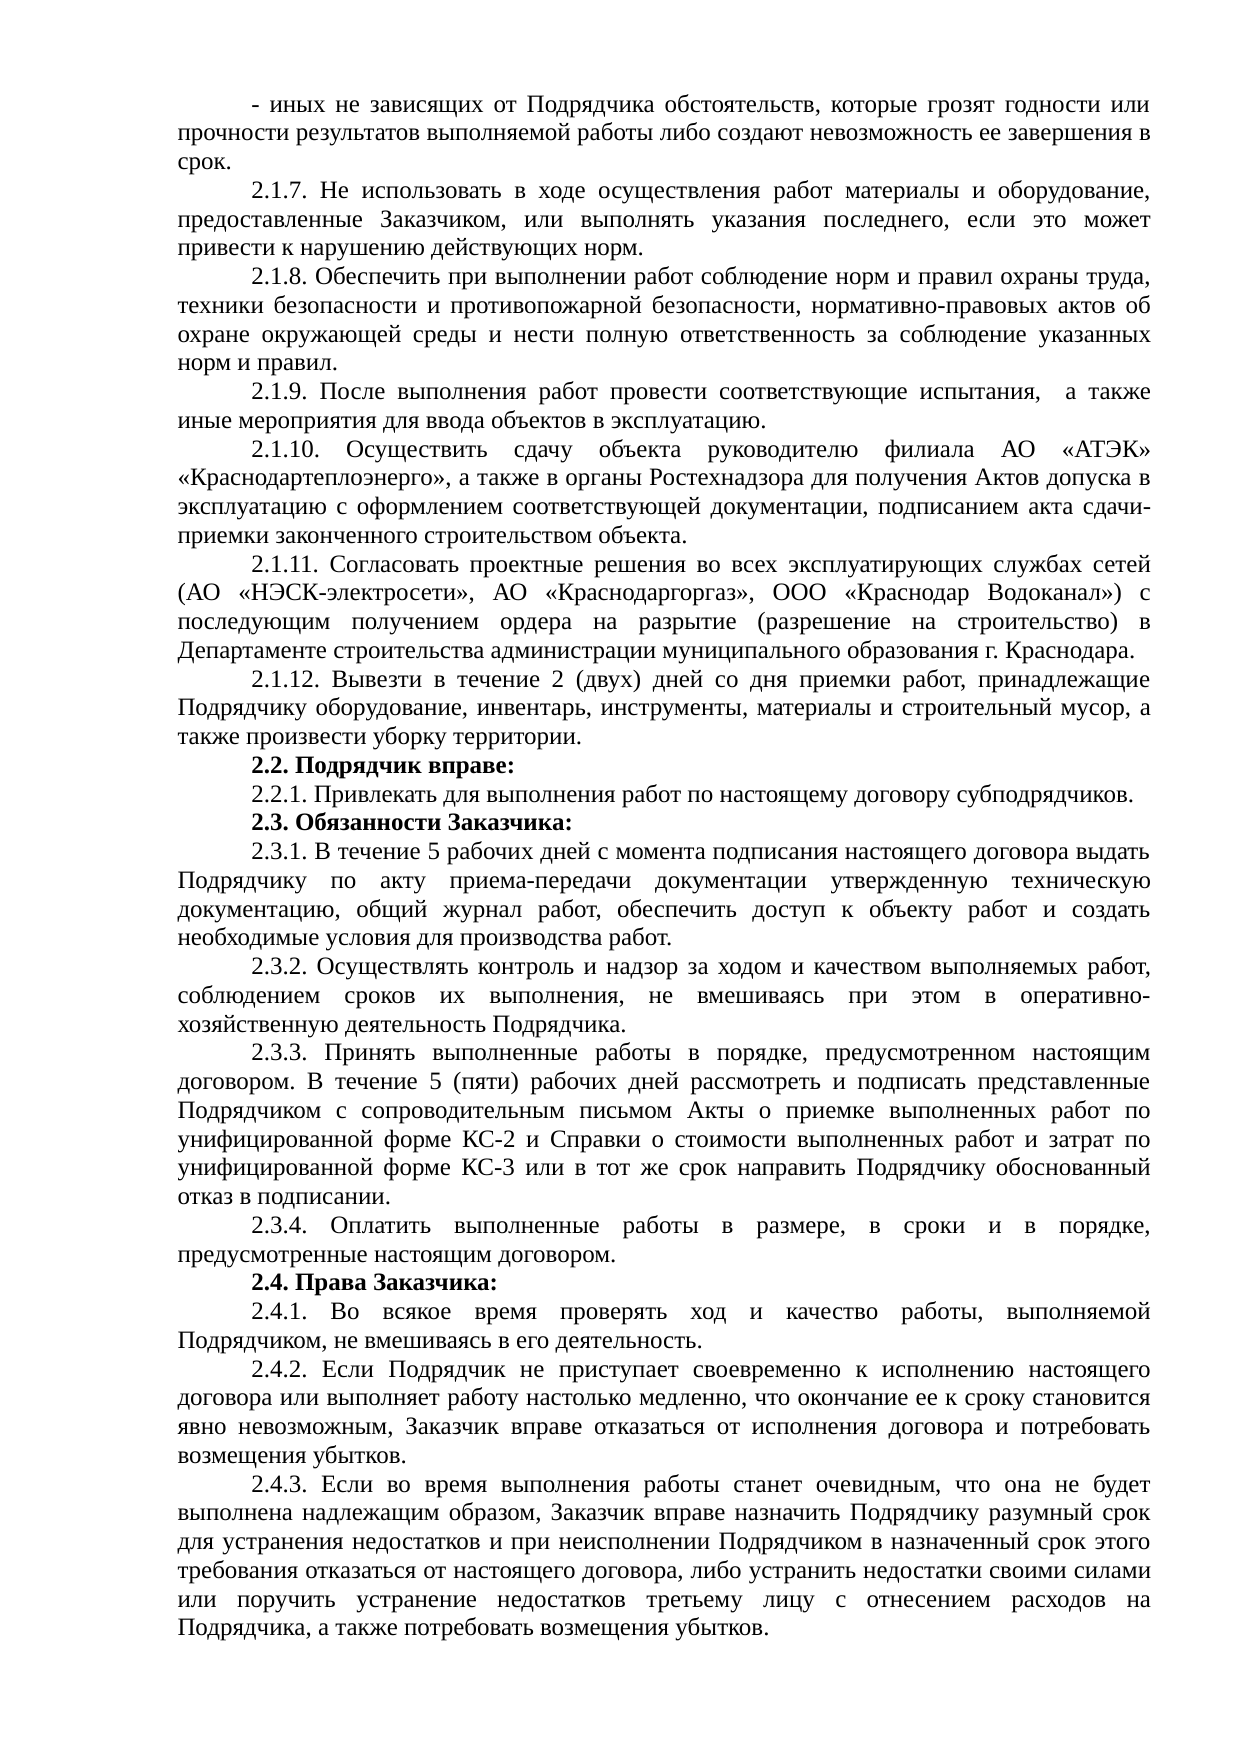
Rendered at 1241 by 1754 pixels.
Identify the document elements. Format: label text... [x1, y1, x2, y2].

text 2.3. Обязанности Заказчика: [177, 807, 1152, 836]
text 2.4.1. Во всякое время проверять ход и качество работы, выполняемой Подрядчиком, не вмешиваясь в его деятельность. [177, 1296, 1152, 1354]
text 2.3.3. Принять выполненные работы в порядке, предусмотренном настоящим договором. В течение 5 (пяти) рабочих дней рассмотреть и подписать представленные Подрядчиком с сопроводительным письмом Акты о приемке выполненных работ по унифицированной форме КС-2 и Справки о стоимости выполненных работ и затрат по унифицированной форме КС-3 или в тот же срок направить Подрядчику обоснованный отказ в подписании. [177, 1037, 1152, 1210]
text 2.4.3. Если во время выполнения работы станет очевидным, что она не будет выполнена надлежащим образом, Заказчик вправе назначить Подрядчику разумный срок для устранения недостатков и при неисполнении Подрядчиком в назначенный срок этого требования отказаться от настоящего договора, либо устранить недостатки своими силами или поручить устранение недостатков третьему лицу с отнесением расходов на Подрядчика, а также потребовать возмещения убытков. [177, 1469, 1152, 1641]
text 2.2. Подрядчик вправе: [177, 750, 1152, 779]
text 2.1.12. Вывезти в течение 2 (двух) дней со дня приемки работ, принадлежащие Подрядчику оборудование, инвентарь, инструменты, материалы и строительный мусор, а также произвести уборку территории. [177, 664, 1152, 750]
text 2.3.4. Оплатить выполненные работы в размере, в сроки и в порядке, предусмотренные настоящим договором. [177, 1210, 1152, 1267]
text 2.4. Права Заказчика: [177, 1267, 1152, 1296]
text 2.3.2. Осуществлять контроль и надзор за ходом и качеством выполняемых работ, соблюдением сроков их выполнения, не вмешиваясь при этом в оперативно-хозяйственную деятельность Подрядчика. [177, 951, 1152, 1037]
text 2.1.9. После выполнения работ провести соответствующие испытания, а также иные мероприятия для ввода объектов в эксплуатацию. [177, 376, 1152, 434]
text 2.4.2. Если Подрядчик не приступает своевременно к исполнению настоящего договора или выполняет работу настолько медленно, что окончание ее к сроку становится явно невозможным, Заказчик вправе отказаться от исполнения договора и потребовать возмещения убытков. [177, 1354, 1152, 1469]
text - иных не зависящих от Подрядчика обстоятельств, которые грозят годности или прочности результатов выполняемой работы либо создают невозможность ее завершения в срок. [177, 89, 1152, 175]
text 2.1.10. Осуществить сдачу объекта руководителю филиала АО «АТЭК» «Краснодартеплоэнерго», а также в органы Ростехнадзора для получения Актов допуска в эксплуатацию с оформлением соответствующей документации, подписанием акта сдачи-приемки законченного строительством объекта. [177, 434, 1152, 549]
text 2.1.8. Обеспечить при выполнении работ соблюдение норм и правил охраны труда, техники безопасности и противопожарной безопасности, нормативно-правовых актов об охране окружающей среды и нести полную ответственность за соблюдение указанных норм и правил. [177, 261, 1152, 376]
text 2.2.1. Привлекать для выполнения работ по настоящему договору субподрядчиков. [177, 779, 1152, 807]
text 2.3.1. В течение 5 рабочих дней с момента подписания настоящего договора выдать Подрядчику по акту приема-передачи документации утвержденную техническую документацию, общий журнал работ, обеспечить доступ к объекту работ и создать необходимые условия для производства работ. [177, 836, 1152, 951]
text 2.1.7. Не использовать в ходе осуществления работ материалы и оборудование, предоставленные Заказчиком, или выполнять указания последнего, если это может привести к нарушению действующих норм. [177, 175, 1152, 261]
text 2.1.11. Согласовать проектные решения во всех эксплуатирующих службах сетей (АО «НЭСК-электросети», АО «Краснодаргоргаз», ООО «Краснодар Водоканал») с последующим получением ордера на разрытие (разрешение на строительство) в Департаменте строительства администрации муниципального образования г. Краснодара. [177, 549, 1152, 664]
